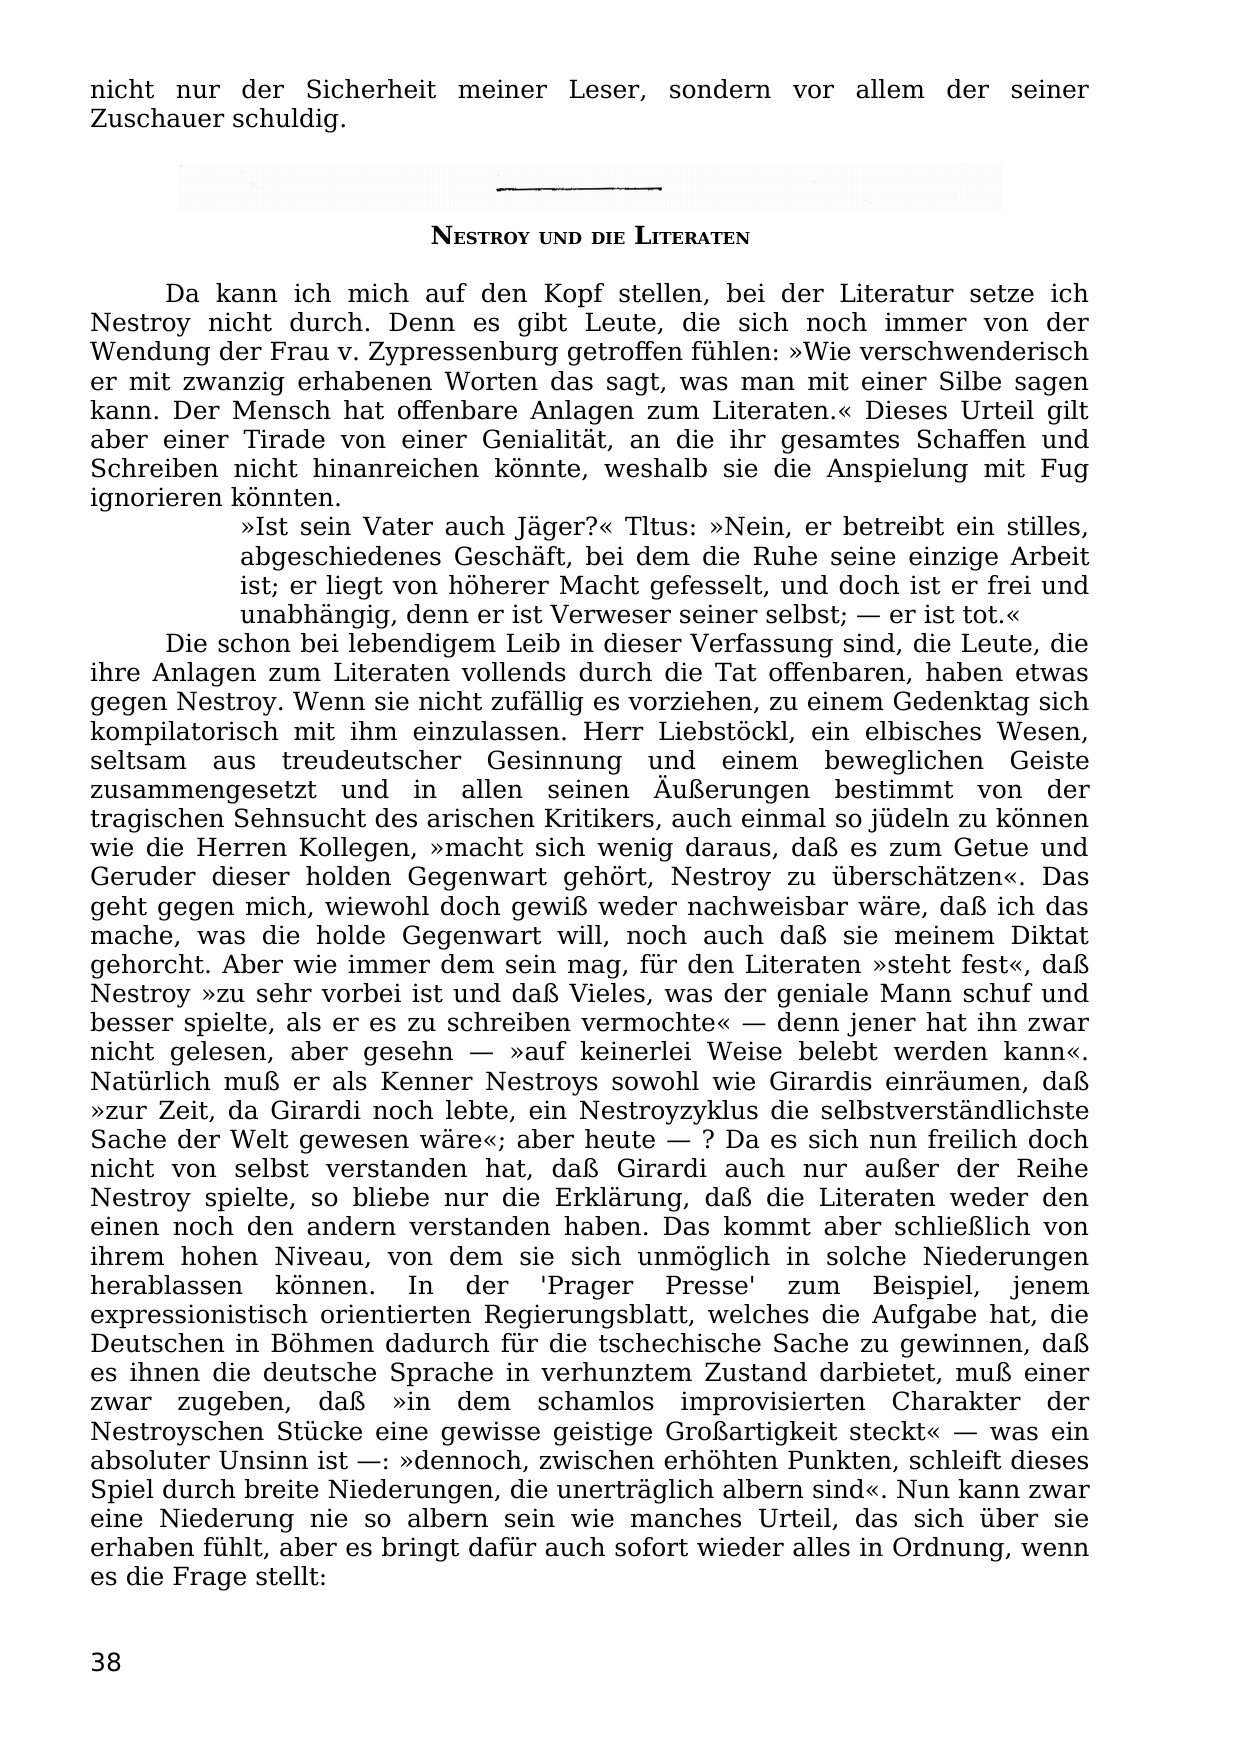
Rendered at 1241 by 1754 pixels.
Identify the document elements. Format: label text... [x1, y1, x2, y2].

text »Ist sein Vater auch Jäger?« Tltus: »Nein, er betreibt ein stilles, abgeschiedenes Geschäft, bei dem die Ruhe seine einzige Arbeit ist; er liegt von höherer Macht gefesselt, und doch ist er frei und unabhängig, denn er ist Verweser seiner selbst; — er ist tot.« [240, 512, 1091, 629]
text Da kann ich mich auf den Kopf stellen, bei der Literatur setze ich Nestroy nicht durch. Denn es gibt Leute, die sich noch immer von der Wendung der Frau v. Zypressenburg getroffen fühlen: »Wie verschwenderisch er mit zwanzig erhabenen Worten das sagt, was man mit einer Silbe sagen kann. Der Mensch hat offenbare Anlagen zum Literaten.« Dieses Urteil gilt aber einer Tirade von einer Genialität, an die ihr gesamtes Schaffen und Schreiben nicht hinanreichen könnte, weshalb sie die Anspielung mit Fug ignorieren könnten. [90, 279, 1091, 512]
text Die schon bei lebendigem Leib in dieser Verfassung sind, die Leute, die ihre Anlagen zum Literaten vollends durch die Tat offenbaren, haben etwas gegen Nestroy. Wenn sie nicht zufällig es vorziehen, zu einem Gedenktag sich kompilatorisch mit ihm einzulassen. Herr Liebstöckl, ein elbisches Wesen, seltsam aus treudeutscher Gesinnung und einem beweglichen Geiste zusammengesetzt und in allen seinen Äußerungen bestimmt von der tragischen Sehnsucht des arischen Kritikers, auch einmal so jüdeln zu können wie die Herren Kollegen, »macht sich wenig daraus, daß es zum Getue und Geruder dieser holden Gegenwart gehört, Nestroy zu überschätzen«. Das geht gegen mich, wiewohl doch gewiß weder nachweisbar wäre, daß ich das mache, was die holde Gegenwart will, noch auch daß sie meinem Diktat gehorcht. Aber wie immer dem sein mag, für den Literaten »steht fest«, daß Nestroy »zu sehr vorbei ist und daß Vieles, was der geniale Mann schuf und besser spielte, als er es zu schreiben vermochte« — denn jener hat ihn zwar nicht gelesen, aber gesehn — »auf keinerlei Weise belebt werden kann«. Natürlich muß er als Kenner Nestroys sowohl wie Girardis einräumen, daß »zur Zeit, da Girardi noch lebte, ein Nestroyzyklus die selbstverständlichste Sache der Welt gewesen wäre«; aber heute — ? Da es sich nun freilich doch nicht von selbst verstanden hat, daß Girardi auch nur außer der Reihe Nestroy spielte, so bliebe nur die Erklärung, daß die Literaten weder den einen noch den andern verstanden haben. Das kommt aber schließlich von ihrem hohen Niveau, von dem sie sich unmöglich in solche Niederungen herablassen können. In der 'Prager Presse' zum Beispiel, jenem expressionistisch orientierten Regierungsblatt, welches die Aufgabe hat, die Deutschen in Böhmen dadurch für die tschechische Sache zu gewinnen, daß es ihnen die deutsche Sprache in verhunztem Zustand darbietet, muß einer zwar zugeben, daß »in dem schamlos improvisierten Charakter der Nestroyschen Stücke eine gewisse geistige Großartigkeit steckt« — was ein absoluter Unsinn ist —: »dennoch, zwischen erhöhten Punkten, schleift dieses Spiel durch breite Niederungen, die unerträglich albern sind«. Nun kann zwar eine Niederung nie so albern sein wie manches Urteil, das sich über sie erhaben fühlt, aber es bringt dafür auch sofort wieder alles in Ordnung, wenn es die Frage stellt: [90, 629, 1091, 1592]
text Nestroy und die Literaten [90, 162, 1091, 250]
picture [177, 162, 1003, 213]
text nicht nur der Sicherheit meiner Leser, sondern vor allem der seiner Zuschauer schuldig. [90, 75, 1091, 133]
